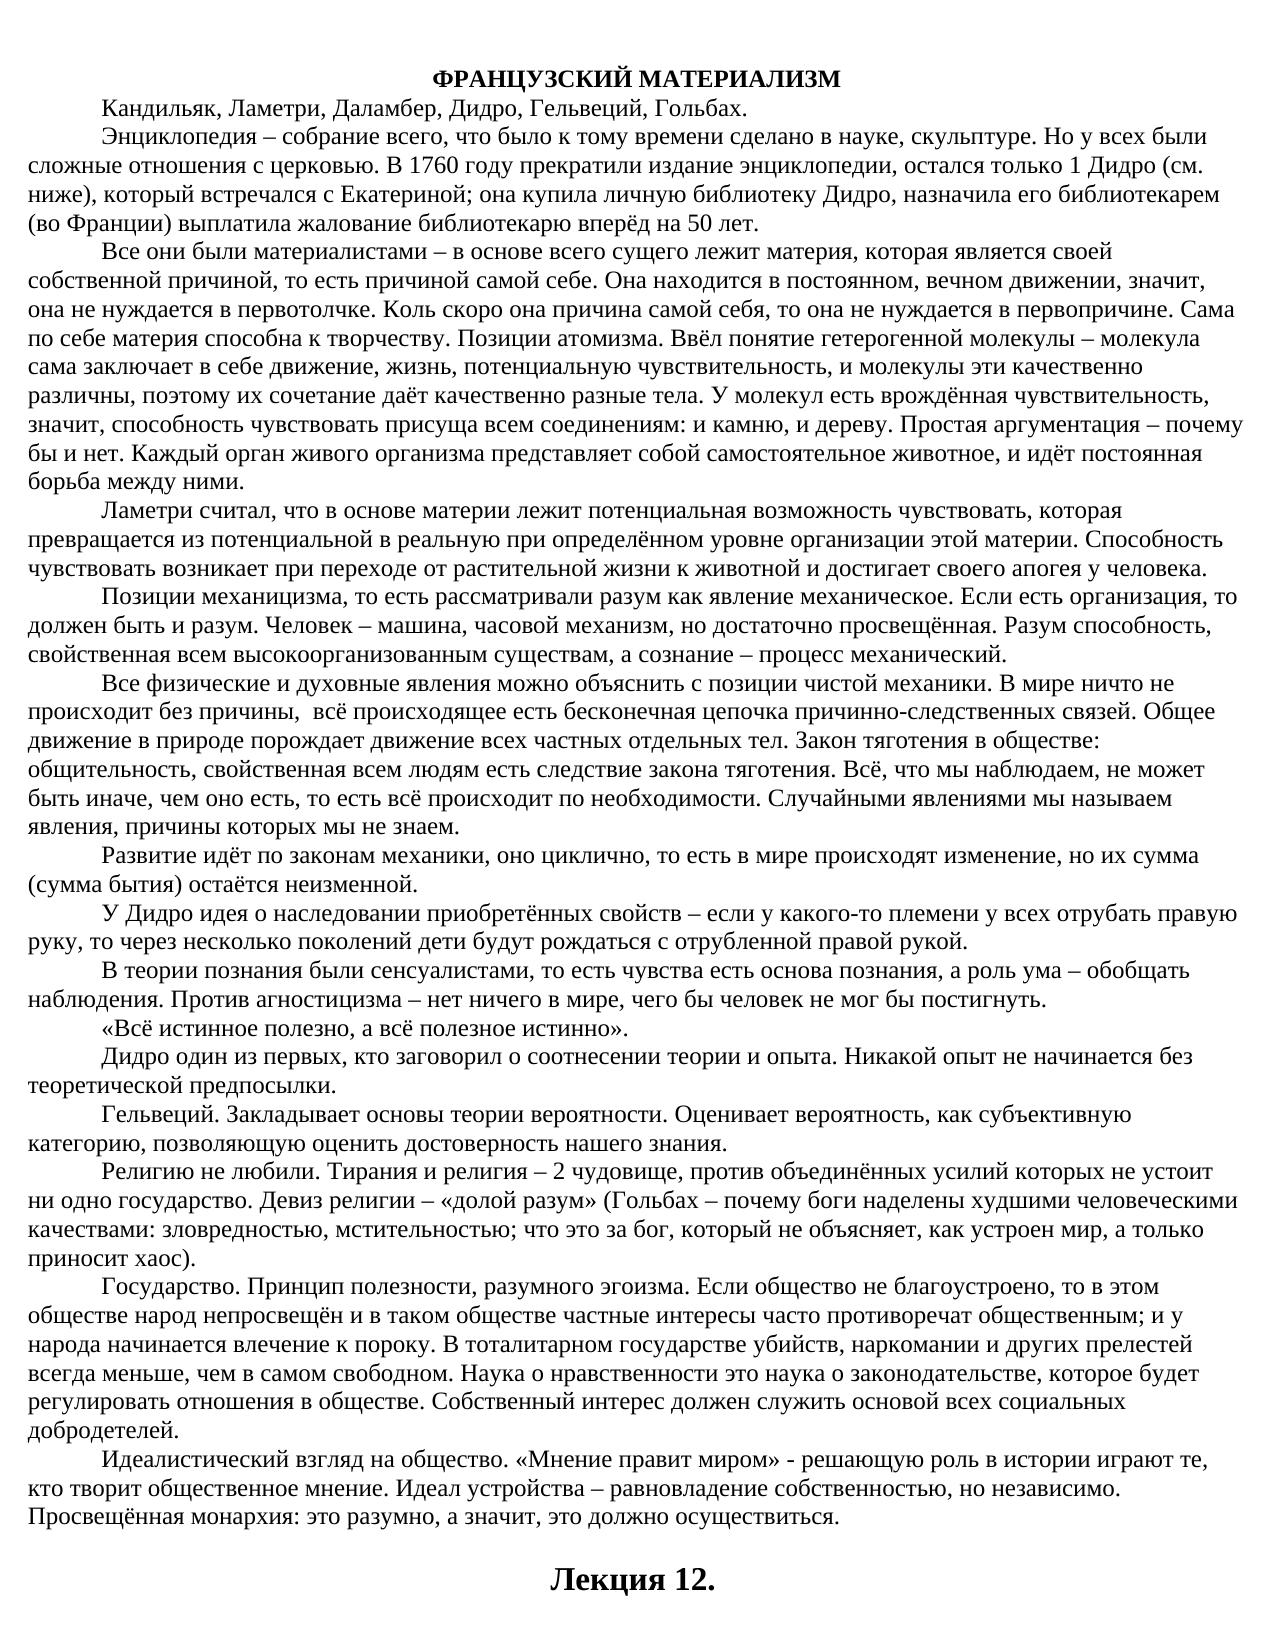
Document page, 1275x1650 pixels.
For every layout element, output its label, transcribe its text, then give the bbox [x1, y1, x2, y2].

text «Всё истинное полезно, а всё полезное истинно». [28, 1013, 1244, 1041]
text Ламетри считал, что в основе материи лежит потенциальная возможность чувствовать, которая превращается из потенциальной в реальную при определённом уровне организации этой материи. Способность чувствовать возникает при переходе от растительной жизни к животной и достигает своего апогея у человека. [28, 495, 1244, 581]
text У Дидро идея о наследовании приобретённых свойств – если у какого-то племени у всех отрубать правую руку, то через несколько поколений дети будут рождаться с отрубленной правой рукой. [28, 898, 1244, 955]
text Развитие идёт по законам механики, оно циклично, то есть в мире происходят изменение, но их сумма (сумма бытия) остаётся неизменной. [28, 840, 1244, 898]
text Религию не любили. Тирания и религия – 2 чудовище, против объединённых усилий которых не устоит ни одно государство. Девиз религии – «долой разум» (Гольбах – почему боги наделены худшими человеческими качествами: зловредностью, мстительностью; что это за бог, который не объясняет, как устроен мир, а только приносит хаос). [28, 1156, 1244, 1271]
text Государство. Принцип полезности, разумного эгоизма. Если общество не благоустроено, то в этом обществе народ непросвещён и в таком обществе частные интересы часто противоречат общественным; и у народа начинается влечение к пороку. В тоталитарном государстве убийств, наркомании и других прелестей всегда меньше, чем в самом свободном. Наука о нравственности это наука о законодательстве, которое будет регулировать отношения в обществе. Собственный интерес должен служить основой всех социальных добродетелей. [28, 1271, 1244, 1444]
text Все физические и духовные явления можно объяснить с позиции чистой механики. В мире ничто не происходит без причины, всё происходящее есть бесконечная цепочка причинно-следственных связей. Общее движение в природе порождает движение всех частных отдельных тел. Закон тяготения в обществе: общительность, свойственная всем людям есть следствие закона тяготения. Всё, что мы наблюдаем, не может быть иначе, чем оно есть, то есть всё происходит по необходимости. Случайными явлениями мы называем явления, причины которых мы не знаем. [28, 668, 1244, 840]
text Лекция 12. [28, 1559, 1244, 1597]
text Энциклопедия – собрание всего, что было к тому времени сделано в науке, скульптуре. Но у всех были сложные отношения с церковью. В 1760 году прекратили издание энциклопедии, остался только 1 Дидро (см. ниже), который встречался с Екатериной; она купила личную библиотеку Дидро, назначила его библиотекарем (во Франции) выплатила жалование библиотекарю вперёд на 50 лет. [28, 121, 1244, 236]
text Дидро один из первых, кто заговорил о соотнесении теории и опыта. Никакой опыт не начинается без теоретической предпосылки. [28, 1041, 1244, 1099]
text Позиции механицизма, то есть рассматривали разум как явление механическое. Если есть организация, то должен быть и разум. Человек – машина, часовой механизм, но достаточно просвещённая. Разум способность, свойственная всем высокоорганизованным существам, а сознание – процесс механический. [28, 581, 1244, 668]
text Кандильяк, Ламетри, Даламбер, Дидро, Гельвеций, Гольбах. [28, 93, 1244, 121]
text Идеалистический взгляд на общество. «Мнение правит миром» - решающую роль в истории играют те, кто творит общественное мнение. Идеал устройства – равновладение собственностью, но независимо. Просвещённая монархия: это разумно, а значит, это должно осуществиться. [28, 1444, 1244, 1530]
text Гельвеций. Закладывает основы теории вероятности. Оценивает вероятность, как субъективную категорию, позволяющую оценить достоверность нашего знания. [28, 1099, 1244, 1156]
text ФРАНЦУЗСКИЙ МАТЕРИАЛИЗМ [28, 64, 1244, 93]
text Все они были материалистами – в основе всего сущего лежит материя, которая является своей собственной причиной, то есть причиной самой себе. Она находится в постоянном, вечном движении, значит, она не нуждается в первотолчке. Коль скоро она причина самой себя, то она не нуждается в первопричине. Сама по себе материя способна к творчеству. Позиции атомизма. Ввёл понятие гетерогенной молекулы – молекула сама заключает в себе движение, жизнь, потенциальную чувствительность, и молекулы эти качественно различны, поэтому их сочетание даёт качественно разные тела. У молекул есть врождённая чувствительность, значит, способность чувствовать присуща всем соединениям: и камню, и дереву. Простая аргументация – почему бы и нет. Каждый орган живого организма представляет собой самостоятельное животное, и идёт постоянная борьба между ними. [28, 236, 1244, 495]
text В теории познания были сенсуалистами, то есть чувства есть основа познания, а роль ума – обобщать наблюдения. Против агностицизма – нет ничего в мире, чего бы человек не мог бы постигнуть. [28, 955, 1244, 1013]
